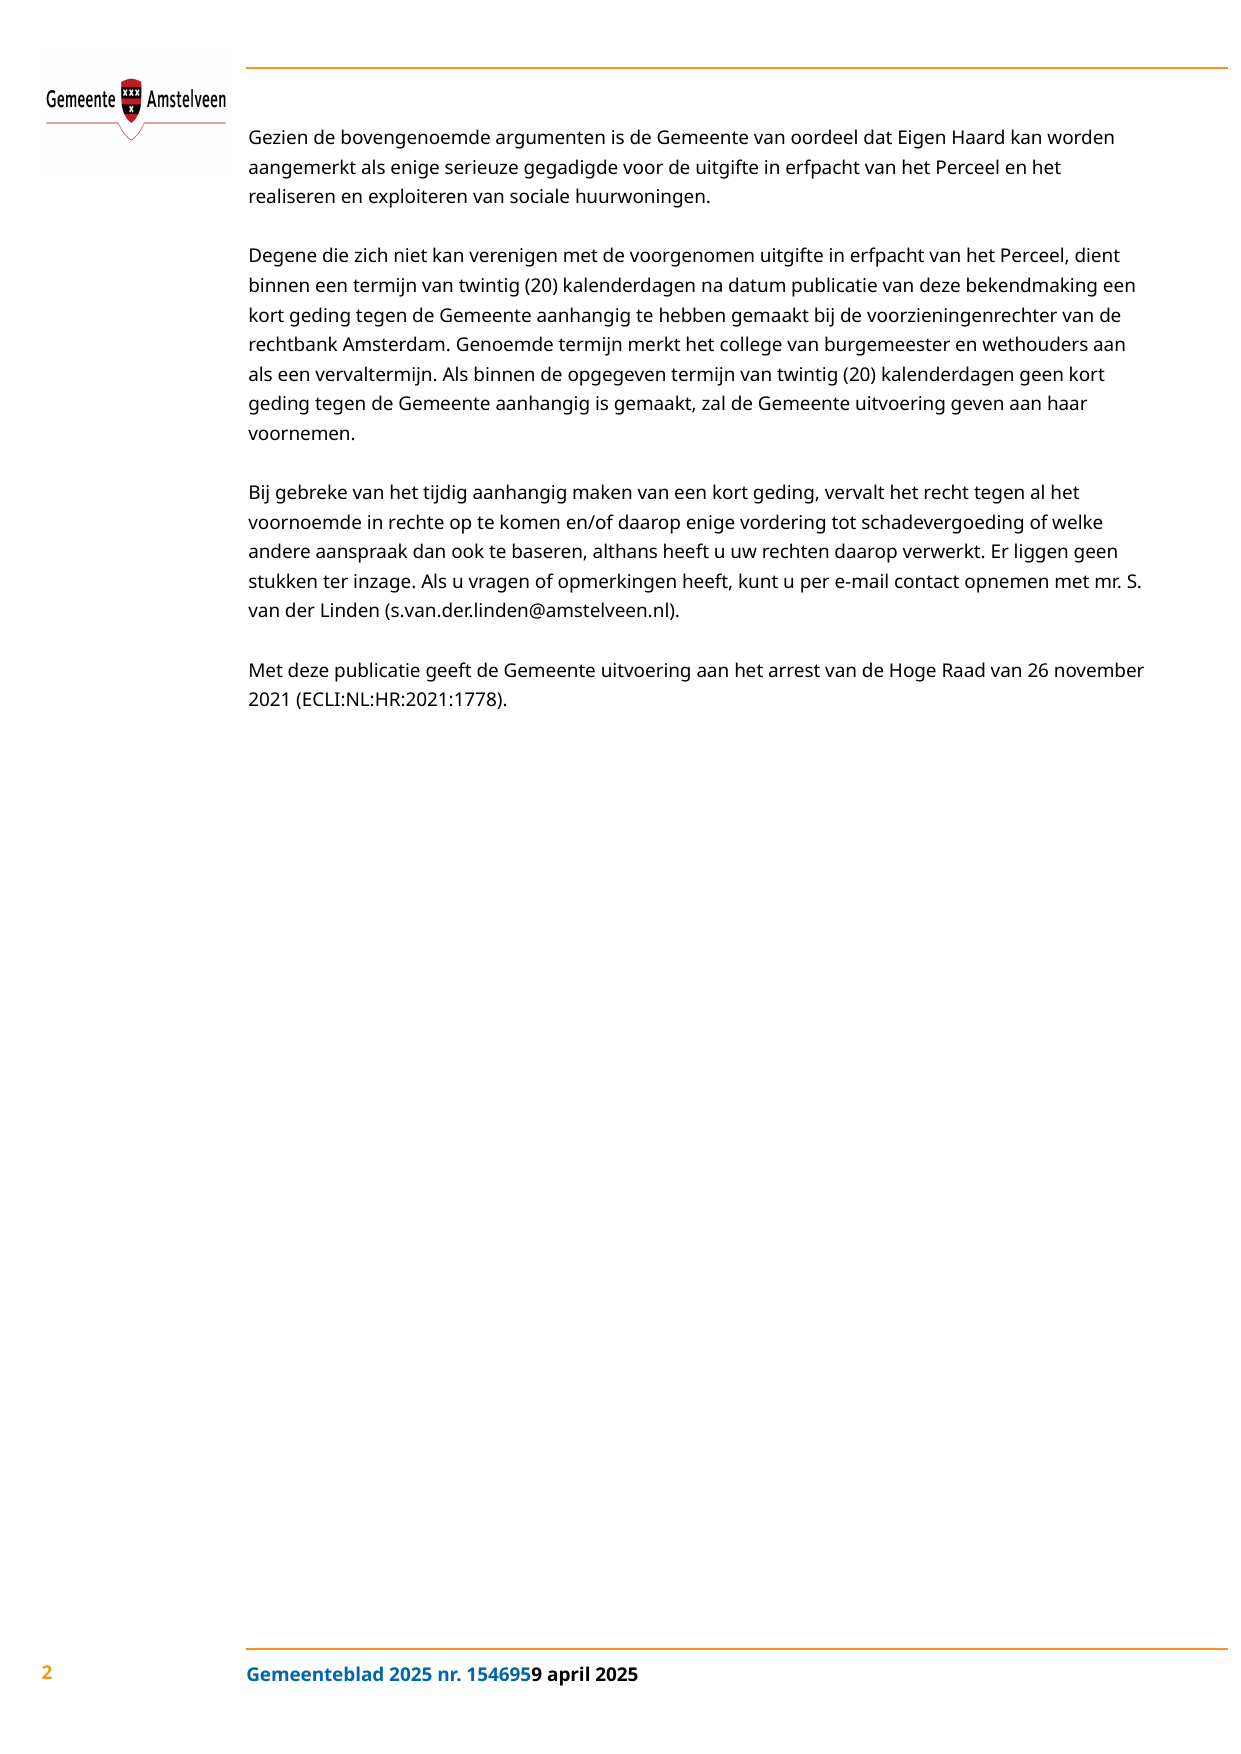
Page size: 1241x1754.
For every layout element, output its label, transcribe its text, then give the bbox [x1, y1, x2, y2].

text Degene die zich niet kan verenigen met de voorgenomen uitgifte in erfpacht van het Perceel, dient binnen een termijn van twintig (20) kalenderdagen na datum publicatie van deze bekendmaking een kort geding tegen de Gemeente aanhangig te hebben gemaakt bij de voorzieningenrechter van de rechtbank Amsterdam. Genoemde termijn merkt het college van burgemeester en wethouders aan als een vervaltermijn. Als binnen de opgegeven termijn van twintig (20) kalenderdagen geen kort geding tegen de Gemeente aanhangig is gemaakt, zal de Gemeente uitvoering geven aan haar voornemen. [248, 243, 1152, 446]
text Gezien de bovengenoemde argumenten is de Gemeente van oordeel dat Eigen Haard kan worden aangemerkt als enige serieuze gegadigde voor de uitgifte in erfpacht van het Perceel en het realiseren en exploiteren van sociale huurwoningen. [248, 124, 1152, 209]
text Met deze publicatie geeft de Gemeente uitvoering aan het arrest van de Hoge Raad van 26 november 2021 (ECLI:NL:HR:2021:1778). [248, 657, 1152, 712]
text Bij gebreke van het tijdig aanhangig maken van een kort geding, vervalt het recht tegen al het voornoemde in rechte op te komen en/of daarop enige vordering tot schadevergoeding of welke andere aanspraak dan ook te baseren, althans heeft u uw rechten daarop verwerkt. Er liggen geen stukken ter inzage. Als u vragen of opmerkingen heeft, kunt u per e-mail contact opnemen met mr. S. van der Linden (s.van.der.linden@amstelveen.nl). [248, 479, 1152, 623]
picture [41, 47, 231, 172]
